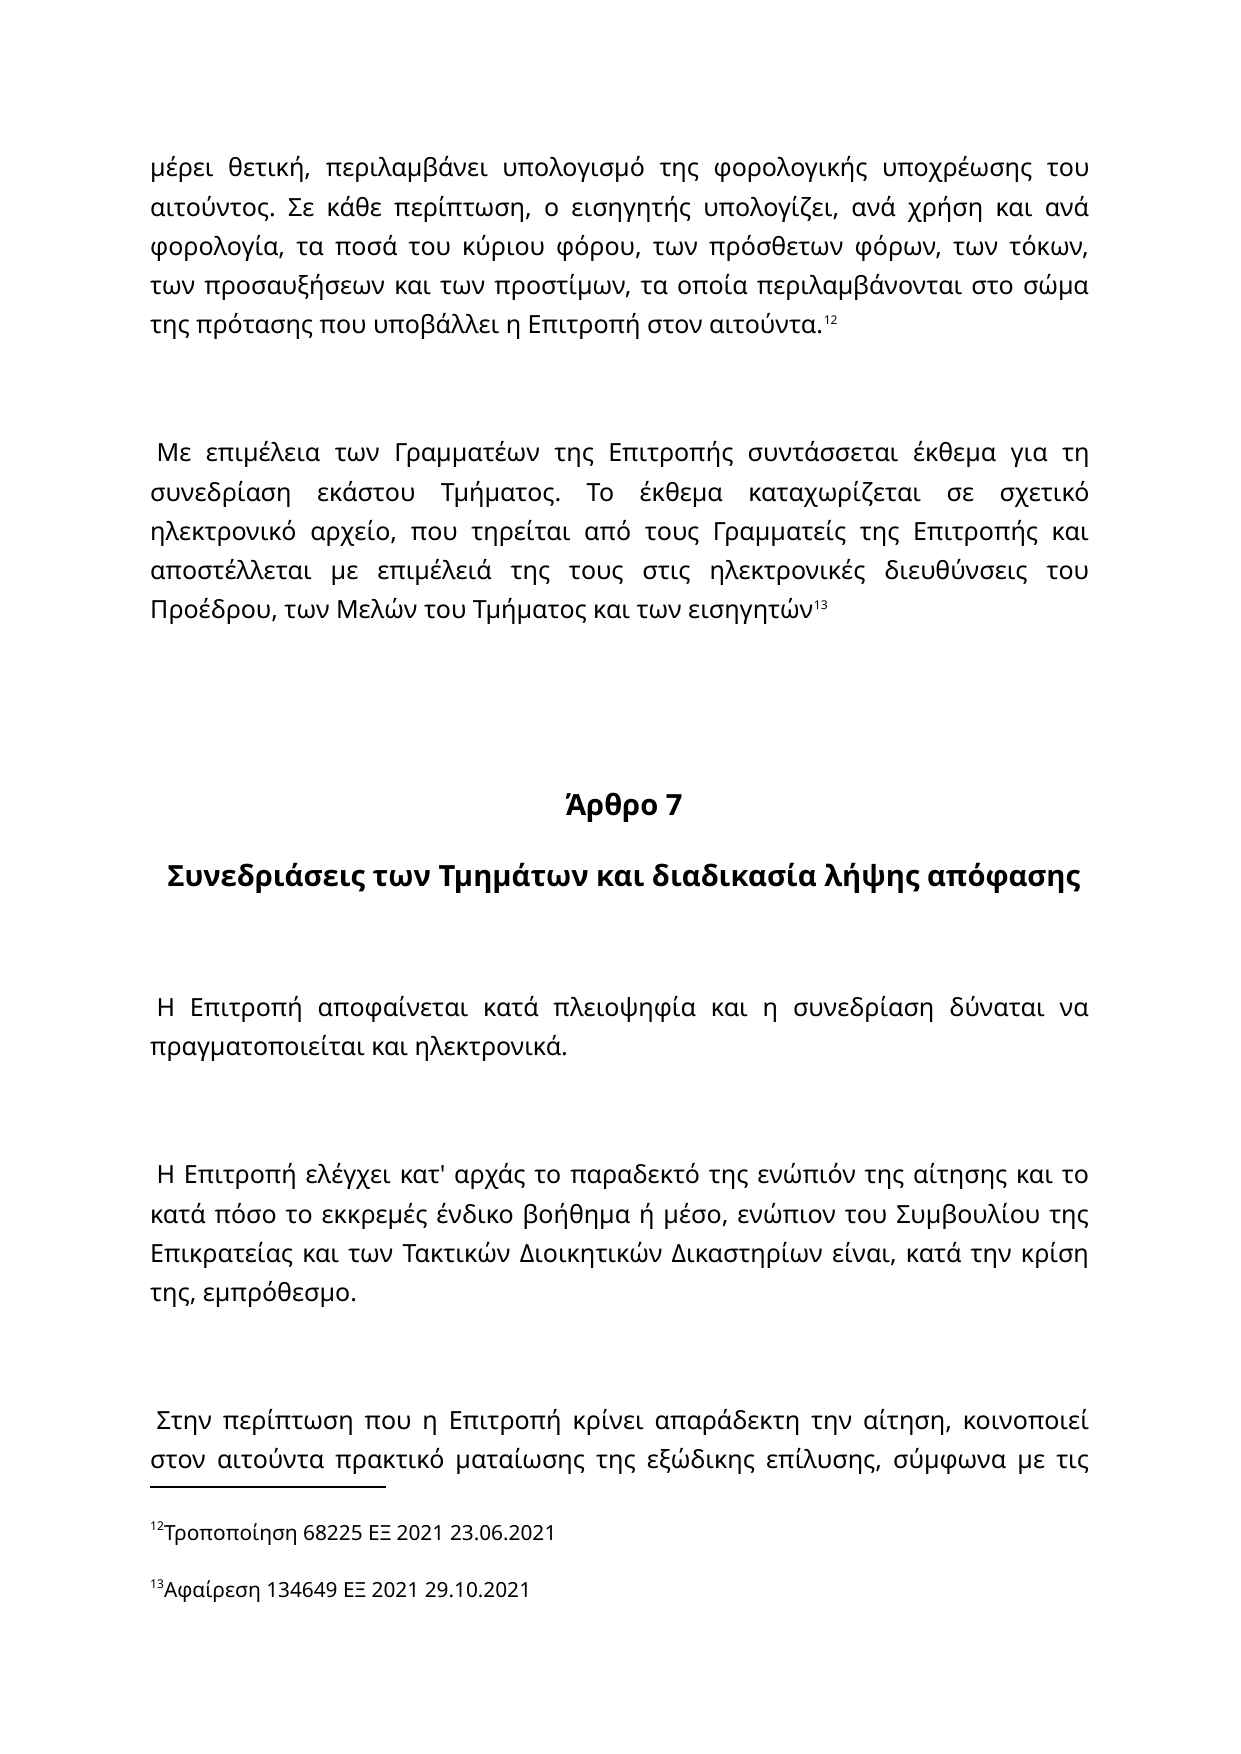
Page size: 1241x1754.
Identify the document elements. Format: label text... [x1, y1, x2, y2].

text Με επιμέλεια των Γραμματέων της Επιτροπής συντάσσεται έκθεμα για τη συνεδρίαση εκάστου Τμήματος. Το έκθεμα καταχωρίζεται σε σχετικό ηλεκτρονικό αρχείο, που τηρείται από τους Γραμματείς της Επιτροπής και αποστέλλεται με επιμέλειά της τους στις ηλεκτρονικές διευθύνσεις του Προέδρου, των Μελών του Τμήματος και των εισηγητών [150, 435, 1090, 626]
subtitle Συνεδριάσεις των Τμημάτων και διαδικασία λήψης απόφασης [150, 855, 1090, 894]
text Η Επιτροπή ελέγχει κατ' αρχάς το παραδεκτό της ενώπιόν της αίτησης και το κατά πόσο το εκκρεμές ένδικο βοήθημα ή μέσο, ενώπιον του Συμβουλίου της Επικρατείας και των Τακτικών Διοικητικών Δικαστηρίων είναι, κατά την κρίση της, εμπρόθεσμο. [150, 1157, 1090, 1309]
text Τροποποίηση 68225 ΕΞ 2021 23.06.2021 [150, 1518, 1090, 1546]
text Αφαίρεση 134649 ΕΞ 2021 29.10.2021 [150, 1576, 1090, 1604]
text Στην περίπτωση που η Επιτροπή κρίνει απαράδεκτη την αίτηση, κοινοποιεί στον αιτούντα πρακτικό ματαίωσης της εξώδικης επίλυσης, σύμφωνα με τις [150, 1403, 1090, 1476]
text Η Επιτροπή αποφαίνεται κατά πλειοψηφία και η συνεδρίαση δύναται να πραγματοποιείται και ηλεκτρονικά. [150, 989, 1090, 1063]
text μέρει θετική, περιλαμβάνει υπολογισμό της φορολογικής υποχρέωσης του αιτούντος. Σε κάθε περίπτωση, ο εισηγητής υπολογίζει, ανά χρήση και ανά φορολογία, τα ποσά του κύριου φόρου, των πρόσθετων φόρων, των τόκων, των προσαυξήσεων και των προστίμων, τα οποία περιλαμβάνονται στο σώμα της πρότασης που υποβάλλει η Επιτροπή στον αιτούντα. [150, 150, 1090, 341]
subtitle Άρθρο 7 [150, 784, 1090, 824]
